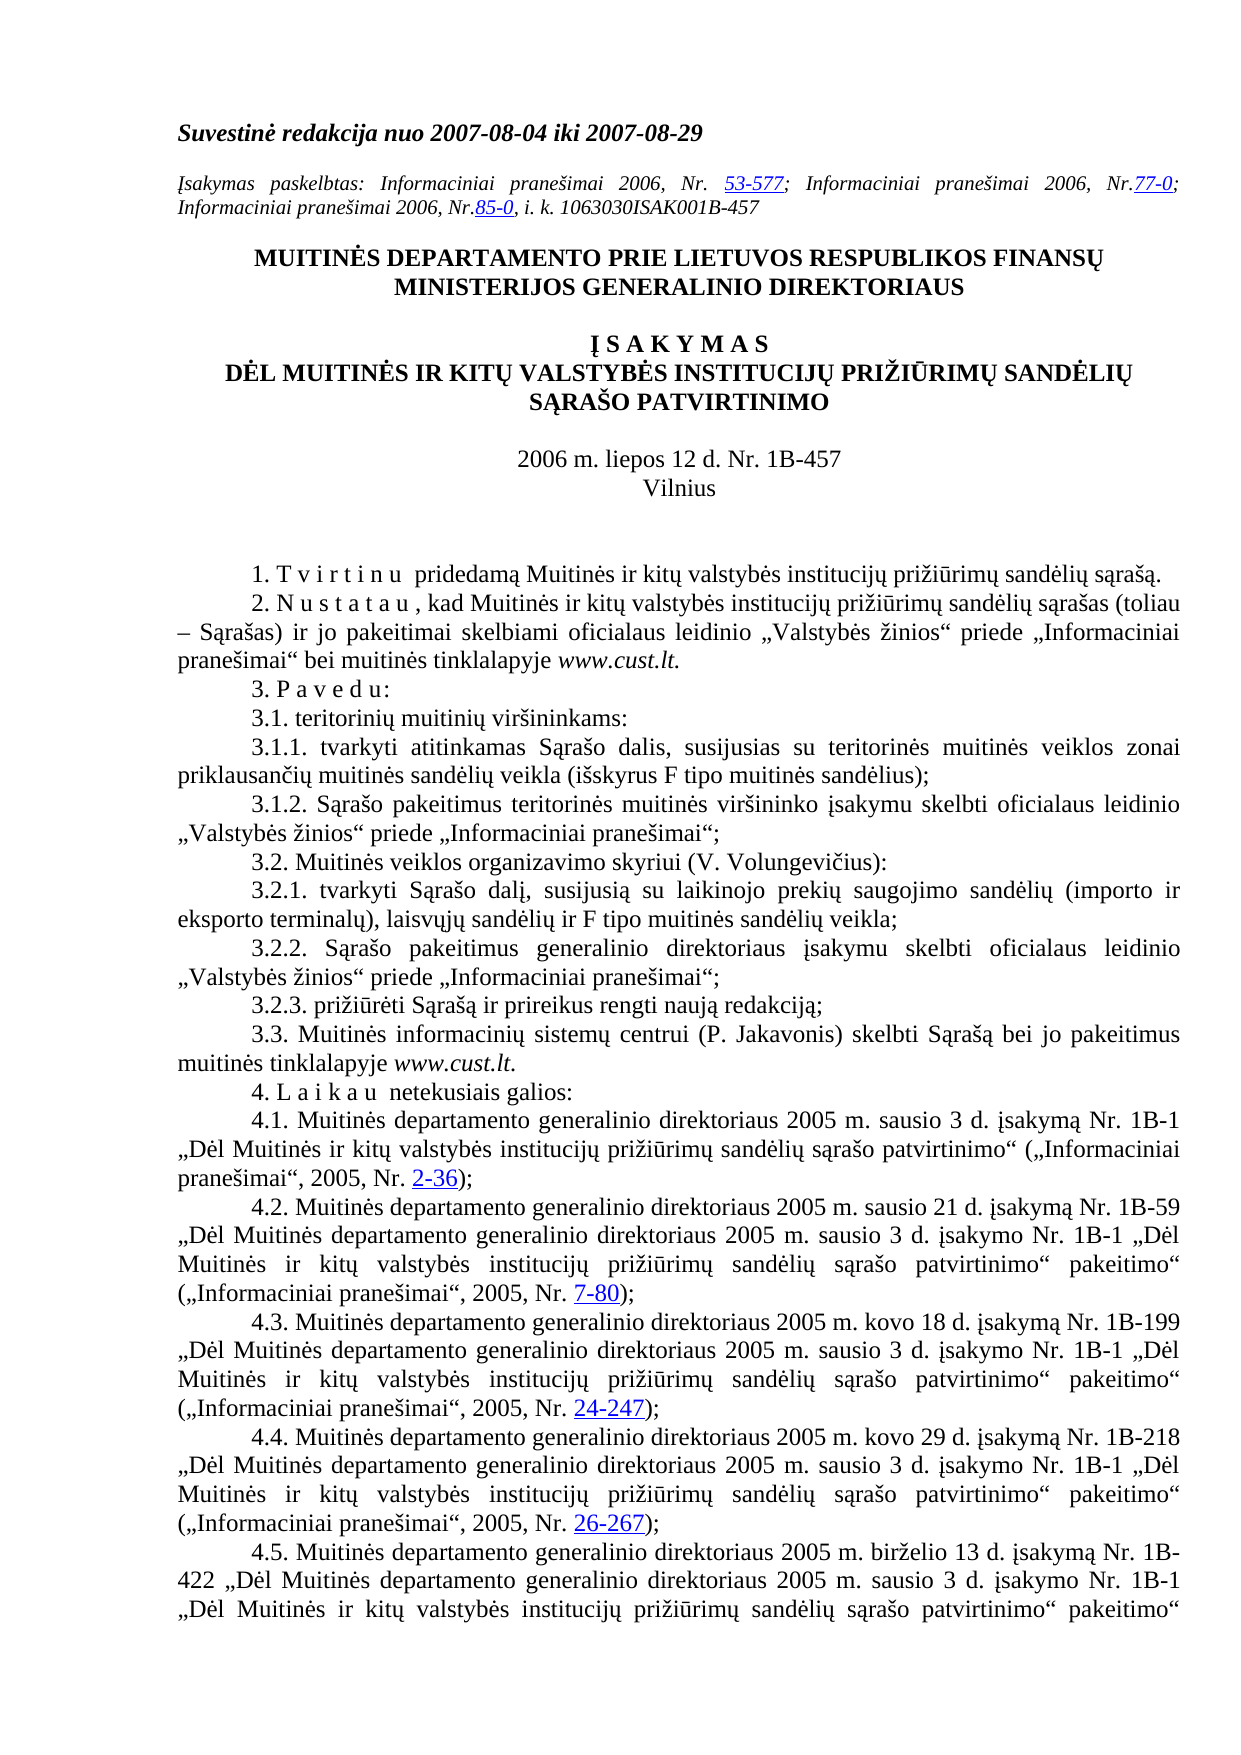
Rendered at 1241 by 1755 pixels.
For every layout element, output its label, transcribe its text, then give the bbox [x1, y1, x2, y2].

text 2006 m. liepos 12 d. Nr. 1B-457 [177, 444, 1181, 473]
text 4.1. Muitinės departamento generalinio direktoriaus 2005 m. sausio 3 d. įsakymą Nr. 1B-1 „Dėl Muitinės ir kitų valstybės institucijų prižiūrimų sandėlių sąrašo patvirtinimo“ („Informaciniai pranešimai“, 2005, Nr. 2-36); [177, 1106, 1181, 1192]
text Vilnius [177, 473, 1181, 502]
text 4.3. Muitinės departamento generalinio direktoriaus 2005 m. kovo 18 d. įsakymą Nr. 1B-199 „Dėl Muitinės departamento generalinio direktoriaus 2005 m. sausio 3 d. įsakymo Nr. 1B-1 „Dėl Muitinės ir kitų valstybės institucijų prižiūrimų sandėlių sąrašo patvirtinimo“ pakeitimo“ („Informaciniai pranešimai“, 2005, Nr. 24-247); [177, 1307, 1181, 1422]
text 3.2.2. Sąrašo pakeitimus generalinio direktoriaus įsakymu skelbti oficialaus leidinio „Valstybės žinios“ priede „Informaciniai pranešimai“; [177, 933, 1181, 991]
text 3.1.2. Sąrašo pakeitimus teritorinės muitinės viršininko įsakymu skelbti oficialaus leidinio „Valstybės žinios“ priede „Informaciniai pranešimai“; [177, 789, 1181, 847]
text MUITINĖS DEPARTAMENTO PRIE LIETUVOS RESPUBLIKOS FINANSŲ MINISTERIJOS GENERALINIO DIREKTORIAUS [177, 243, 1181, 301]
text Į S A K Y M A S [177, 329, 1181, 358]
text Įsakymas paskelbtas: Informaciniai pranešimai 2006, Nr. 53-577; Informaciniai pranešimai 2006, Nr.77-0; Informaciniai pranešimai 2006, Nr.85-0, i. k. 1063030ISAK001B-457 [177, 171, 1181, 219]
text Suvestinė redakcija nuo 2007-08-04 iki 2007-08-29 [177, 118, 1181, 147]
text 2. Nustatau, kad Muitinės ir kitų valstybės institucijų prižiūrimų sandėlių sąrašas (toliau – Sąrašas) ir jo pakeitimai skelbiami oficialaus leidinio „Valstybės žinios“ priede „Informaciniai pranešimai“ bei muitinės tinklalapyje www.cust.lt. [177, 588, 1181, 674]
text DĖL MUITINĖS IR KITŲ VALSTYBĖS INSTITUCIJŲ PRIŽIŪRIMŲ SANDĖLIŲ SĄRAŠO PATVIRTINIMO [177, 358, 1181, 416]
text 3.2. Muitinės veiklos organizavimo skyriui (V. Volungevičius): [177, 847, 1181, 876]
text 3.2.3. prižiūrėti Sąrašą ir prireikus rengti naują redakciją; [177, 991, 1181, 1019]
text 4.5. Muitinės departamento generalinio direktoriaus 2005 m. birželio 13 d. įsakymą Nr. 1B-422 „Dėl Muitinės departamento generalinio direktoriaus 2005 m. sausio 3 d. įsakymo Nr. 1B-1 „Dėl Muitinės ir kitų valstybės institucijų prižiūrimų sandėlių sąrašo patvirtinimo“ pakeitimo“ [177, 1537, 1181, 1623]
text 4. Laikau netekusiais galios: [177, 1077, 1181, 1106]
text 3.1. teritorinių muitinių viršininkams: [177, 703, 1181, 732]
text 1. Tvirtinu pridedamą Muitinės ir kitų valstybės institucijų prižiūrimų sandėlių sąrašą. [177, 559, 1181, 588]
text 4.2. Muitinės departamento generalinio direktoriaus 2005 m. sausio 21 d. įsakymą Nr. 1B-59 „Dėl Muitinės departamento generalinio direktoriaus 2005 m. sausio 3 d. įsakymo Nr. 1B-1 „Dėl Muitinės ir kitų valstybės institucijų prižiūrimų sandėlių sąrašo patvirtinimo“ pakeitimo“ („Informaciniai pranešimai“, 2005, Nr. 7-80); [177, 1192, 1181, 1307]
text 4.4. Muitinės departamento generalinio direktoriaus 2005 m. kovo 29 d. įsakymą Nr. 1B-218 „Dėl Muitinės departamento generalinio direktoriaus 2005 m. sausio 3 d. įsakymo Nr. 1B-1 „Dėl Muitinės ir kitų valstybės institucijų prižiūrimų sandėlių sąrašo patvirtinimo“ pakeitimo“ („Informaciniai pranešimai“, 2005, Nr. 26-267); [177, 1422, 1181, 1537]
text 3.3. Muitinės informacinių sistemų centrui (P. Jakavonis) skelbti Sąrašą bei jo pakeitimus muitinės tinklalapyje www.cust.lt. [177, 1019, 1181, 1077]
text 3.2.1. tvarkyti Sąrašo dalį, susijusią su laikinojo prekių saugojimo sandėlių (importo ir eksporto terminalų), laisvųjų sandėlių ir F tipo muitinės sandėlių veikla; [177, 876, 1181, 933]
text 3. Pavedu: [177, 674, 1181, 703]
text 3.1.1. tvarkyti atitinkamas Sąrašo dalis, susijusias su teritorinės muitinės veiklos zonai priklausančių muitinės sandėlių veikla (išskyrus F tipo muitinės sandėlius); [177, 732, 1181, 789]
